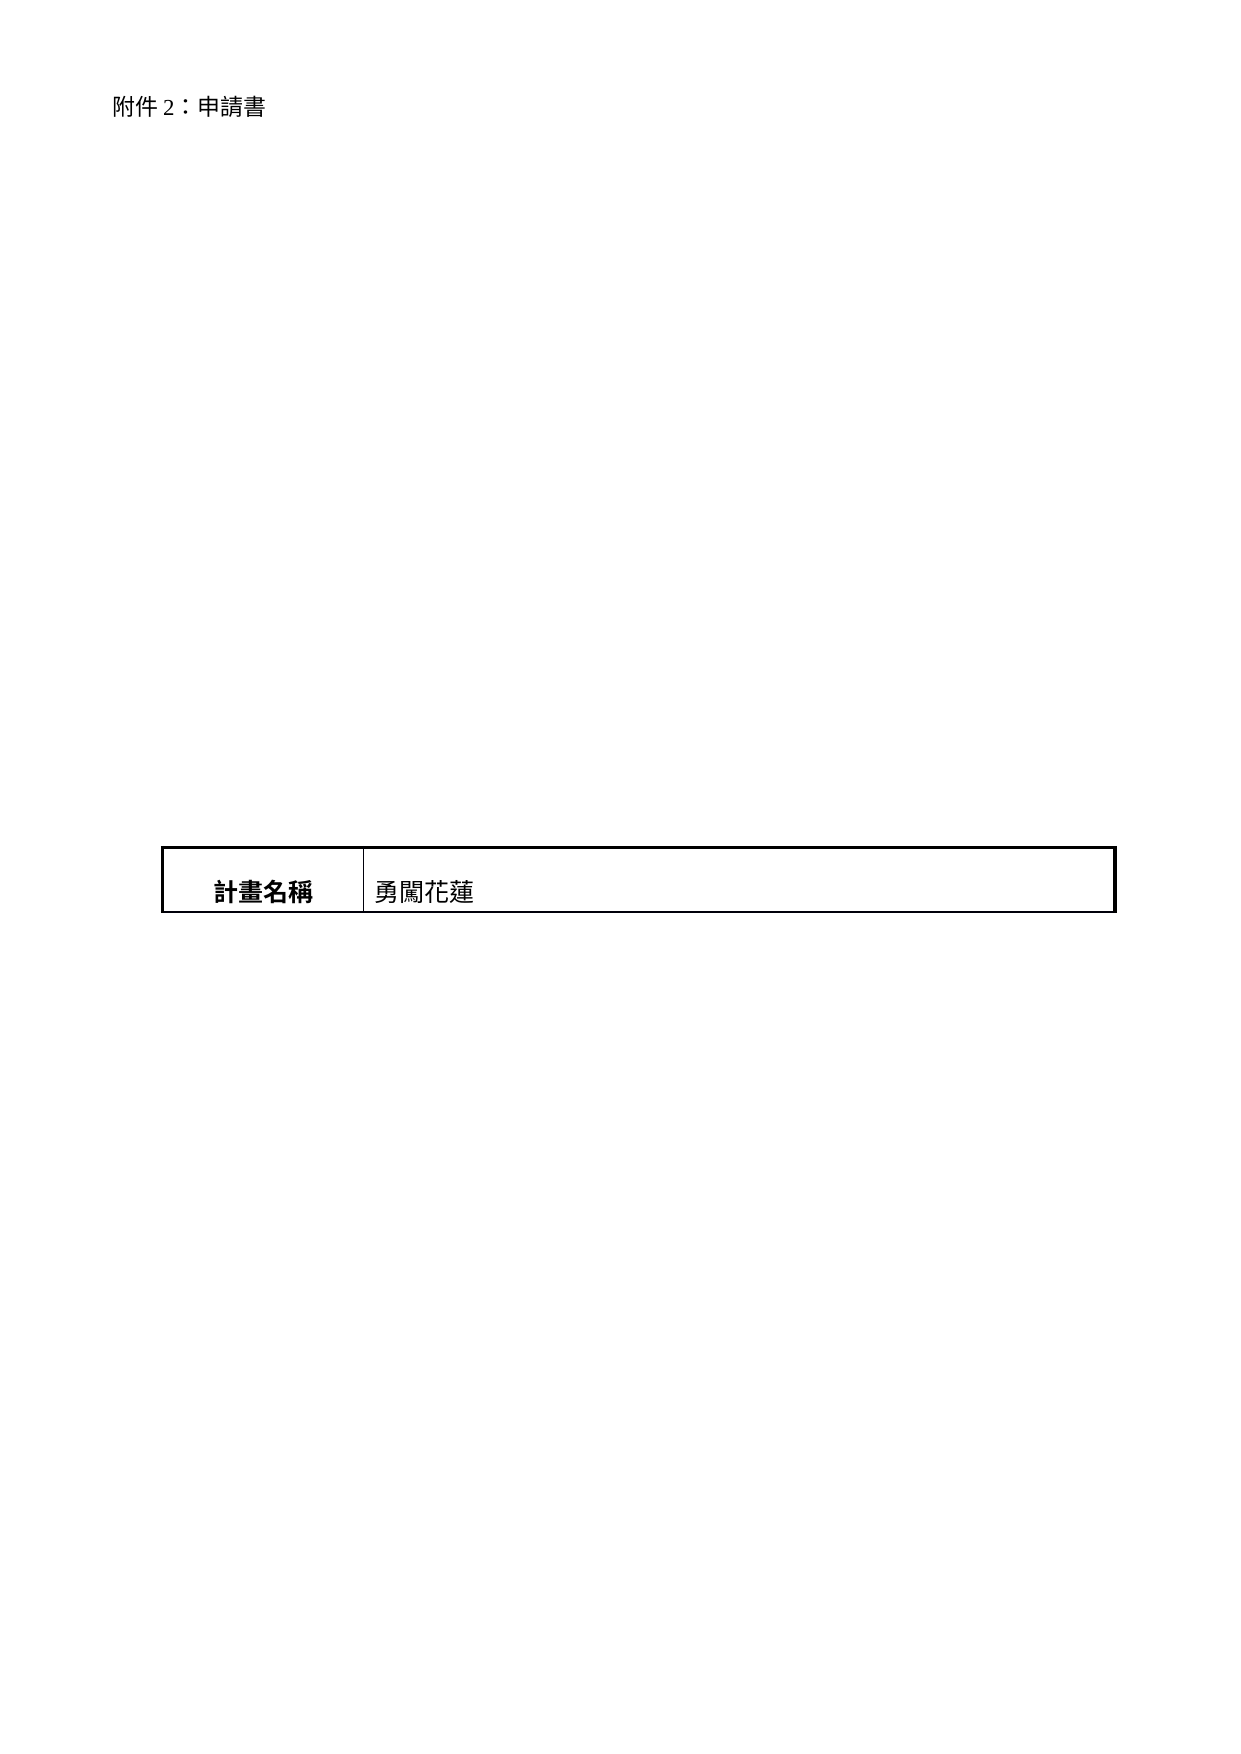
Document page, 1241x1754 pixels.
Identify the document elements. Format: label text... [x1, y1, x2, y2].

table_header 勇闖花蓮 [364, 849, 1113, 911]
table_header 計畫名稱 [164, 849, 363, 911]
